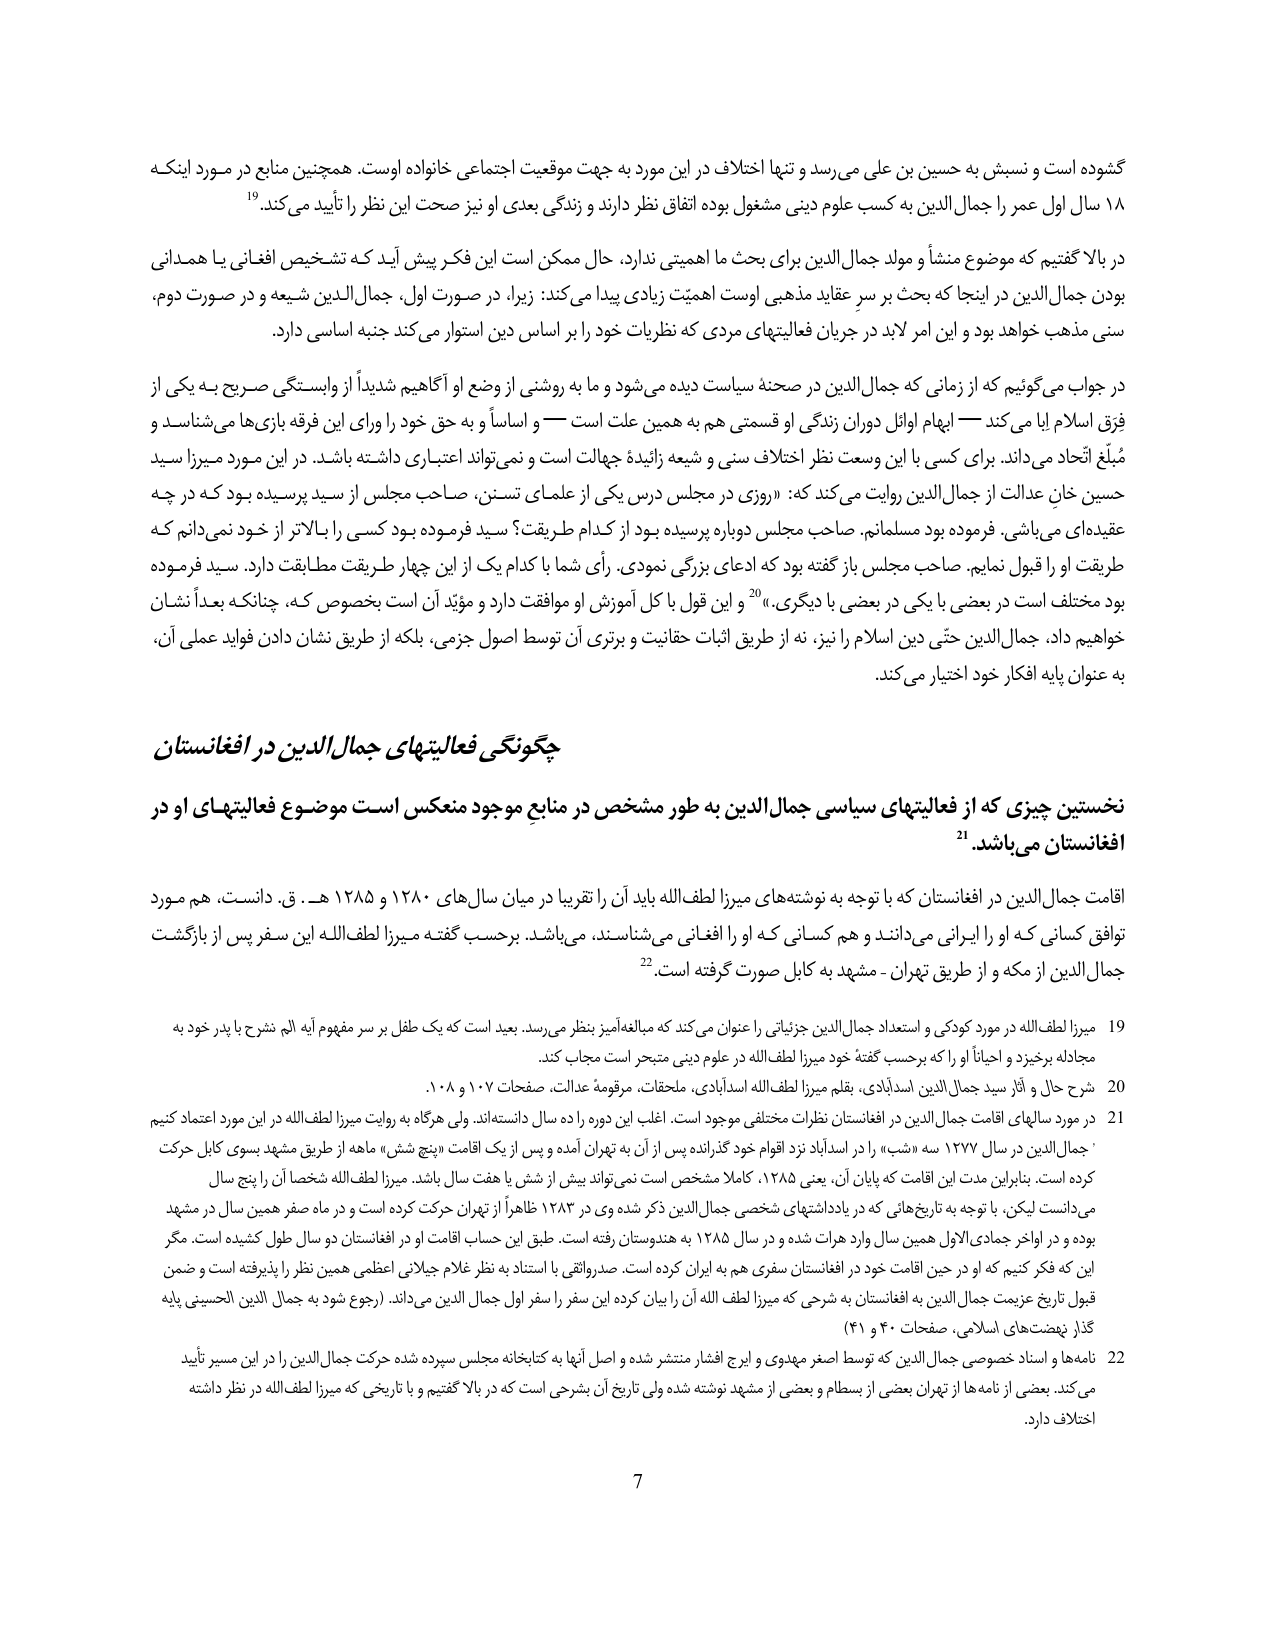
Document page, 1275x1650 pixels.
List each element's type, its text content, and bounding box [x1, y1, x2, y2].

text در بالا گفتیم که موضوع منشأ و مولد جمال‌الدین برای بحث ما اهمیتی ندارد، حال ممکن است این فکر پیش آید که تشخیص افغانی یا همدانی بودن جمال‌الدین در اینجا که بحث بر سرِ عقاید مذهبی اوست اهمیّت زیادی پیدا می‌کند: زیرا، در صورت اول، جمال‌الدین شیعه و در صورت دوم، سنی مذهب خواهد بود و این امر لابد در جریان فعالیتهای مردی که نظریات خود را بر اساس دین استوار می‌کند جنبه اساسی دارد. [150, 240, 1125, 349]
text در مورد سالهای اقامت جمال‌الدین در افغانستان نظرات مختلفی موجود است. اغلب این دوره را ده سال دانسته‌اند. ولی هرگاه به روایت میرزا لطف‌الله در این مورد اعتماد کنیم٬ جمال‌الدین در سال ۱۲۷۷ سه «شب» را در اسدآباد نزد اقوام خود گذرانده پس از آن به تهران آمده و پس از یک اقامت «پنچ شش» ماهه از طریق مشهد بسوی کابل حرکت کرده است. بنابراین مدت این اقامت که پایان آن، یعنی ۱۲۸۵، کاملا مشخص است نمی‌تواند بیش از شش یا هفت سال باشد. میرزا لطف‌الله شخصا آن را پنج سال می‌دانست لیکن، با توجه به تاریخ‌هائی که در یادداشتهای شخصی جمال‌الدین ذکر شده وی در ۱۲۸۳ ظاهراً از تهران حرکت کرده است و در ماه صفر همین سال در مشهد بوده و در اواخر جمادی‌الاول همین سال وارد هرات شده و در سال ۱۲۸۵ به هندوستان رفته است. طبق این حساب اقامت او در افغانستان دو سال طول کشیده است. مگر این که فکر کنیم که او در حین اقامت خود در افغانستان سفری هم به ایران کرده است. صدر‌واثقی با استناد به نظر غلام جیلانی اعظمی همین نظر را پذیرفته است و ضمن قبول تاریخ عزیمت جمال‌الدین به افغانستان به شرحی که میرزا لطف الله آن را بیان کرده این سفر را سفر اول جمال الدین می‌داند. (رجوع شود به جمال الدین الحسینی پایه گذار نهضت‌های اسلامی، صفحات ۴۰ و ۴۱) [150, 1103, 1125, 1343]
text اقامت جمال‌الدین در افغانستان که با توجه به نوشته‌های میرزا لطف‌الله باید آن را تقریبا در میان سال‌های ۱۲۸۰ و ۱۲۸۵ هـ . ق. دانست، هم مورد توافق کسانی که او را ایرانی می‌دانند و هم کسانی که او را افغانی می‌شناسند، می‌باشد. برحسب گفته میرزا لطف‌الله این سفر پس از بازگشت جمال‌الدین از مکه و از طریق تهران – مشهد به کابل صورت گرفته است. [150, 879, 1125, 988]
text نامه‌ها و اسناد خصوصی جمال‌الدین که توسط اصغر مهدوی و ایرج افشار منتشر شده و اصل آنها به کتابخانه مجلس سپرده شده حرکت جمال‌الدین را در این مسیر تأیید می‌کند. بعضی از نامه‌ها از تهران بعضی از بسطام و بعضی از مشهد نوشته شده ولی تاریخ آن بشرحی است که در بالا گفتیم و با تاریخی که میرزا لطف‌الله در نظر داشته اختلاف دارد. [150, 1343, 1125, 1434]
text به هر حال، هم کسانی که جمال‌الدین را افغانی می‌دانند و هم کسانی که او را ایرانی می‌شناسند، هر دو در این امر توافق نظر دارند که جمال‌الدین در حدود ۱۲۵۴ هجری قمری (۱۸۳۹ - ۱۸۳۸ میلادی) متولد شده است. هر دو دسته نیز در این نظر متّفقند که وی در خانواده روحانی چشم به دنیا گشوده است و نسبش به حسین بن علی می‌رسد و تنها اختلاف در این مورد به جهت موقعیت اجتماعی خانواده اوست. همچنین منابع در مورد اینکه ۱۸ سال اول عمر را جمال‌الدین به کسب علوم دینی مشغول بوده اتفاق نظر دارند و زندگی بعدی او نیز صحت این نظر را تأیید می‌کند. [150, 150, 1125, 222]
subtitle چگونگی فعالیتهای جمال‌الدین در افغانستان [150, 726, 1125, 768]
text شرح حال و آثار سید جمال‌الدین اسدآبادی، بقلم میرزا لطف‌الله اسدآبادی، ملحقات، مرقومهٔ عدالت، صفحات ۱۰۷ و ۱۰۸. [150, 1073, 1125, 1103]
text در جواب می‌گوئیم که از زمانی که جمال‌الدین در صحنۀ سیاست دیده می‌شود و ما به روشنی از وضع او آگاهیم شدیداً از وابستگی صریح به یکی از فِرَق اسلام اِبا می‌کند — ابهام اوائل دوران زندگی او قسمتی هم به همین علت است — و اساساً و به حق خود را ورای این فرقه بازی‌ها می‌شناسد و مُبلّغ اتّحاد می‌داند. برای کسی با این وسعت نظر اختلاف سنی و شیعه زائیدۀ جهالت است و نمی‌تواند اعتباری داشته باشد. در این مورد میرزا سید حسین خانِ عدالت از جمال‌الدین روایت می‌کند که: «روزی در مجلس درس یکی از علمای تسنن، صاحب مجلس از سید پرسیده بود که در چه عقیده‌ای می‌باشی. فرموده بود مسلمانم. صاحب مجلس دوباره پرسیده بود از کدام طریقت؟ سید فرموده بود کسی را بالاتر از خود نمی‌دانم که طریقت او را قبول نمایم. صاحب مجلس باز گفته بود که ادعای بزرگی نمودی. رأی شما با کدام یک از این چهار طریقت مطابقت دارد. سید فرموده بود مختلف است در بعضی با یکی در بعضی با دیگری.» و این قول با کل آموزش او موافقت دارد و مؤیّد آن است بخصوص که، چنانکه بعداً نشان خواهیم داد، جمال‌الدین حتّی دین اسلام را نیز، نه از طریق اثبات حقانیت و برتری آن توسط اصول جزمی، بلکه از طریق نشان دادن فواید عملی آن، به عنوان پایه افکار خود اختیار می‌کند. [150, 367, 1125, 692]
text میرزا لطف‌الله در مورد کودکی و استعداد جمال‌الدین جزئیاتی را عنوان می‌کند که مبالغه‌آمیز بنظر می‌رسد. بعید است که یک طفل بر سر مفهوم آیه الم نشرح با پدر خود به مجادله برخیزد و احیاناً او را که برحسب گفتهٔ خود میرزا لطف‌الله در علوم دینی متبحر است مجاب کند. [150, 1012, 1125, 1073]
text نخستین چیزی که از فعالیتهای سیاسی جمال‌الدین به طور مشخص در منابعِ موجود منعکس است موضوع فعالیتهای او در افغانستان می‌باشد. [150, 789, 1125, 862]
